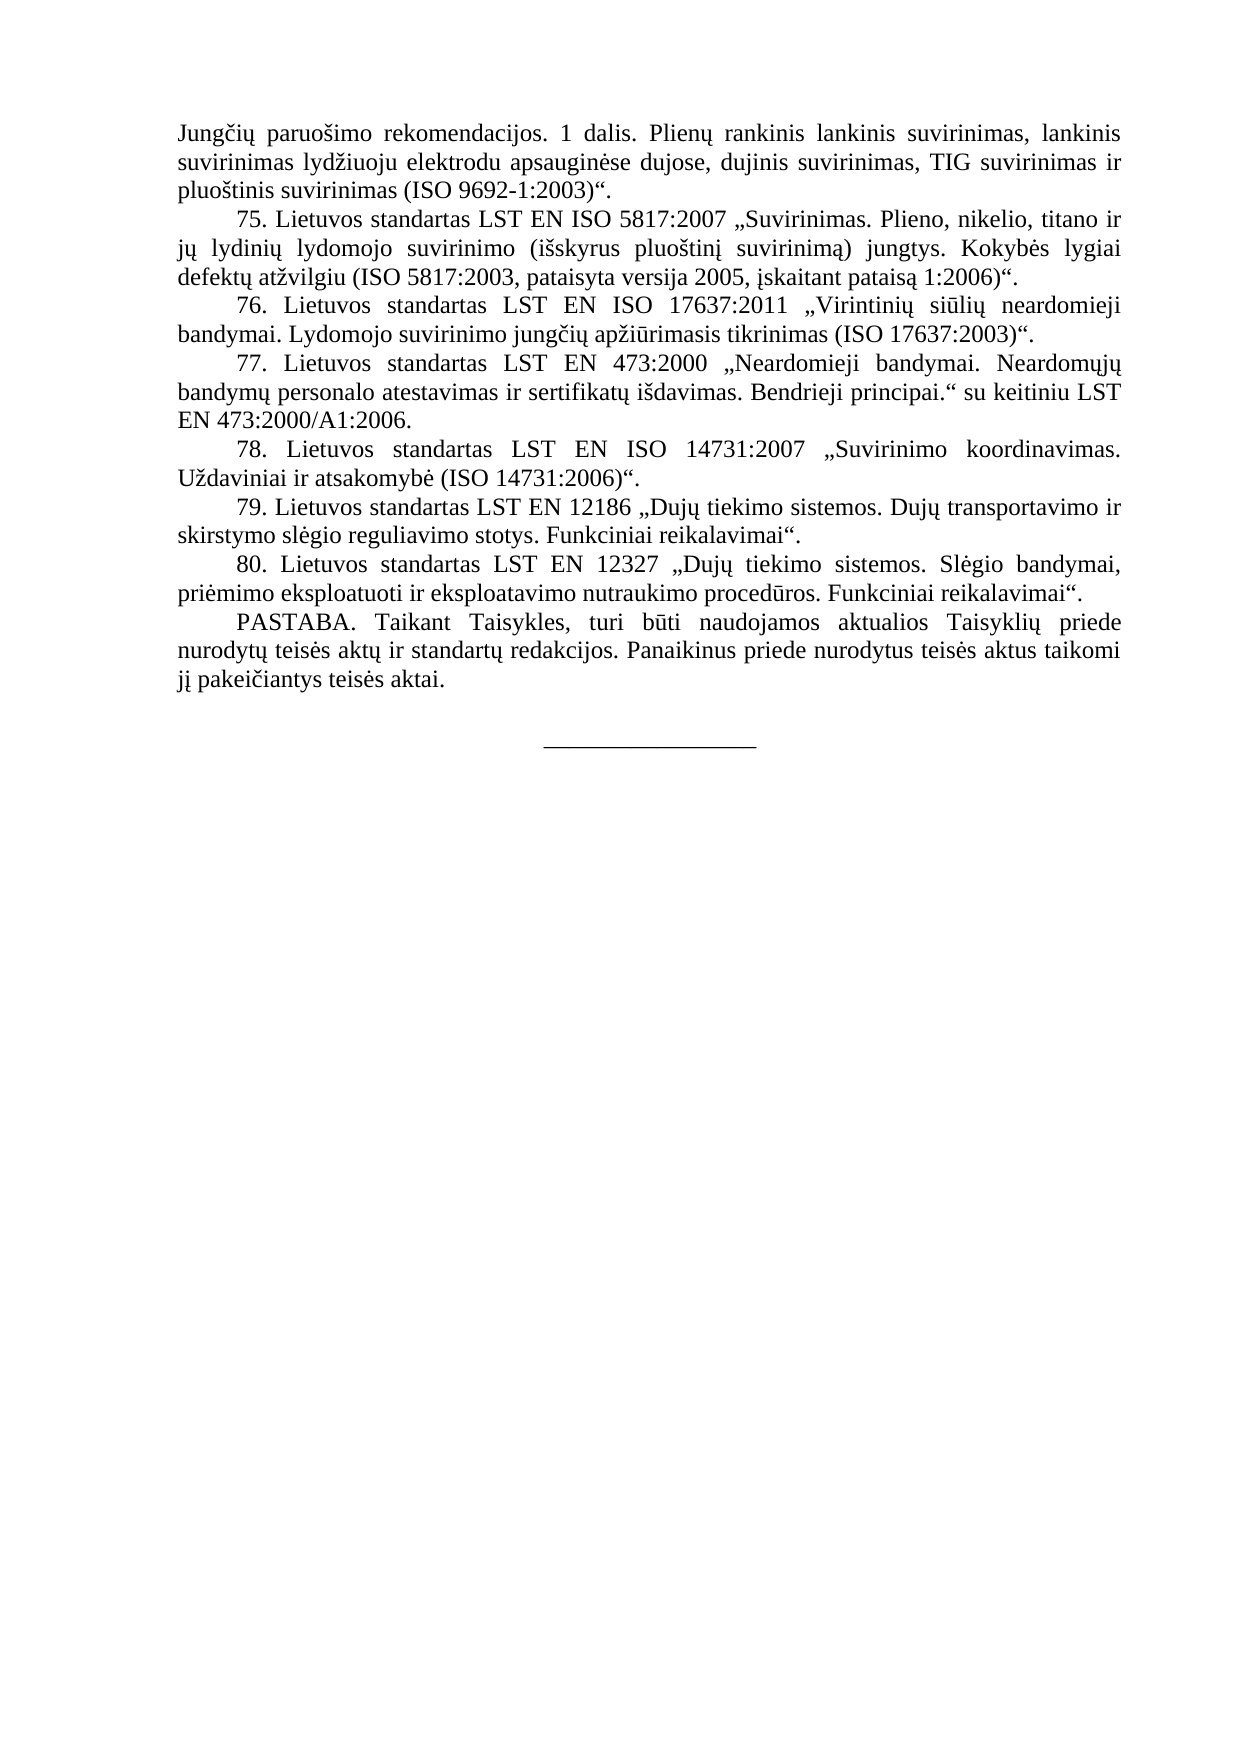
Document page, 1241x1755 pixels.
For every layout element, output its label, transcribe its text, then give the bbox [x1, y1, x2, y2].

text PASTABA. Taikant Taisykles, turi būti naudojamos aktualios Taisyklių priede nurodytų teisės aktų ir standartų redakcijos. Panaikinus priede nurodytus teisės aktus taikomi jį pakeičiantys teisės aktai. [177, 607, 1122, 693]
text 80. Lietuvos standartas LST EN 12327 „Dujų tiekimo sistemos. Slėgio bandymai, priėmimo eksploatuoti ir eksploatavimo nutraukimo procedūros. Funkciniai reikalavimai“. [177, 549, 1122, 607]
text 76. Lietuvos standartas LST EN ISO 17637:2011 „Virintinių siūlių neardomieji bandymai. Lydomojo suvirinimo jungčių apžiūrimasis tikrinimas (ISO 17637:2003)“. [177, 291, 1122, 348]
text 77. Lietuvos standartas LST EN 473:2000 „Neardomieji bandymai. Neardomųjų bandymų personalo atestavimas ir sertifikatų išdavimas. Bendrieji principai.“ su keitiniu LST EN 473:2000/A1:2006. [177, 348, 1122, 434]
text Jungčių paruošimo rekomendacijos. 1 dalis. Plienų rankinis lankinis suvirinimas, lankinis suvirinimas lydžiuoju elektrodu apsauginėse dujose, dujinis suvirinimas, TIG suvirinimas ir pluoštinis suvirinimas (ISO 9692-1:2003)“. [177, 118, 1122, 204]
text _________________ [177, 722, 1122, 751]
text 79. Lietuvos standartas LST EN 12186 „Dujų tiekimo sistemos. Dujų transportavimo ir skirstymo slėgio reguliavimo stotys. Funkciniai reikalavimai“. [177, 492, 1122, 549]
text 78. Lietuvos standartas LST EN ISO 14731:2007 „Suvirinimo koordinavimas. Uždaviniai ir atsakomybė (ISO 14731:2006)“. [177, 434, 1122, 492]
text 75. Lietuvos standartas LST EN ISO 5817:2007 „Suvirinimas. Plieno, nikelio, titano ir jų lydinių lydomojo suvirinimo (išskyrus pluoštinį suvirinimą) jungtys. Kokybės lygiai defektų atžvilgiu (ISO 5817:2003, pataisyta versija 2005, įskaitant pataisą 1:2006)“. [177, 204, 1122, 291]
